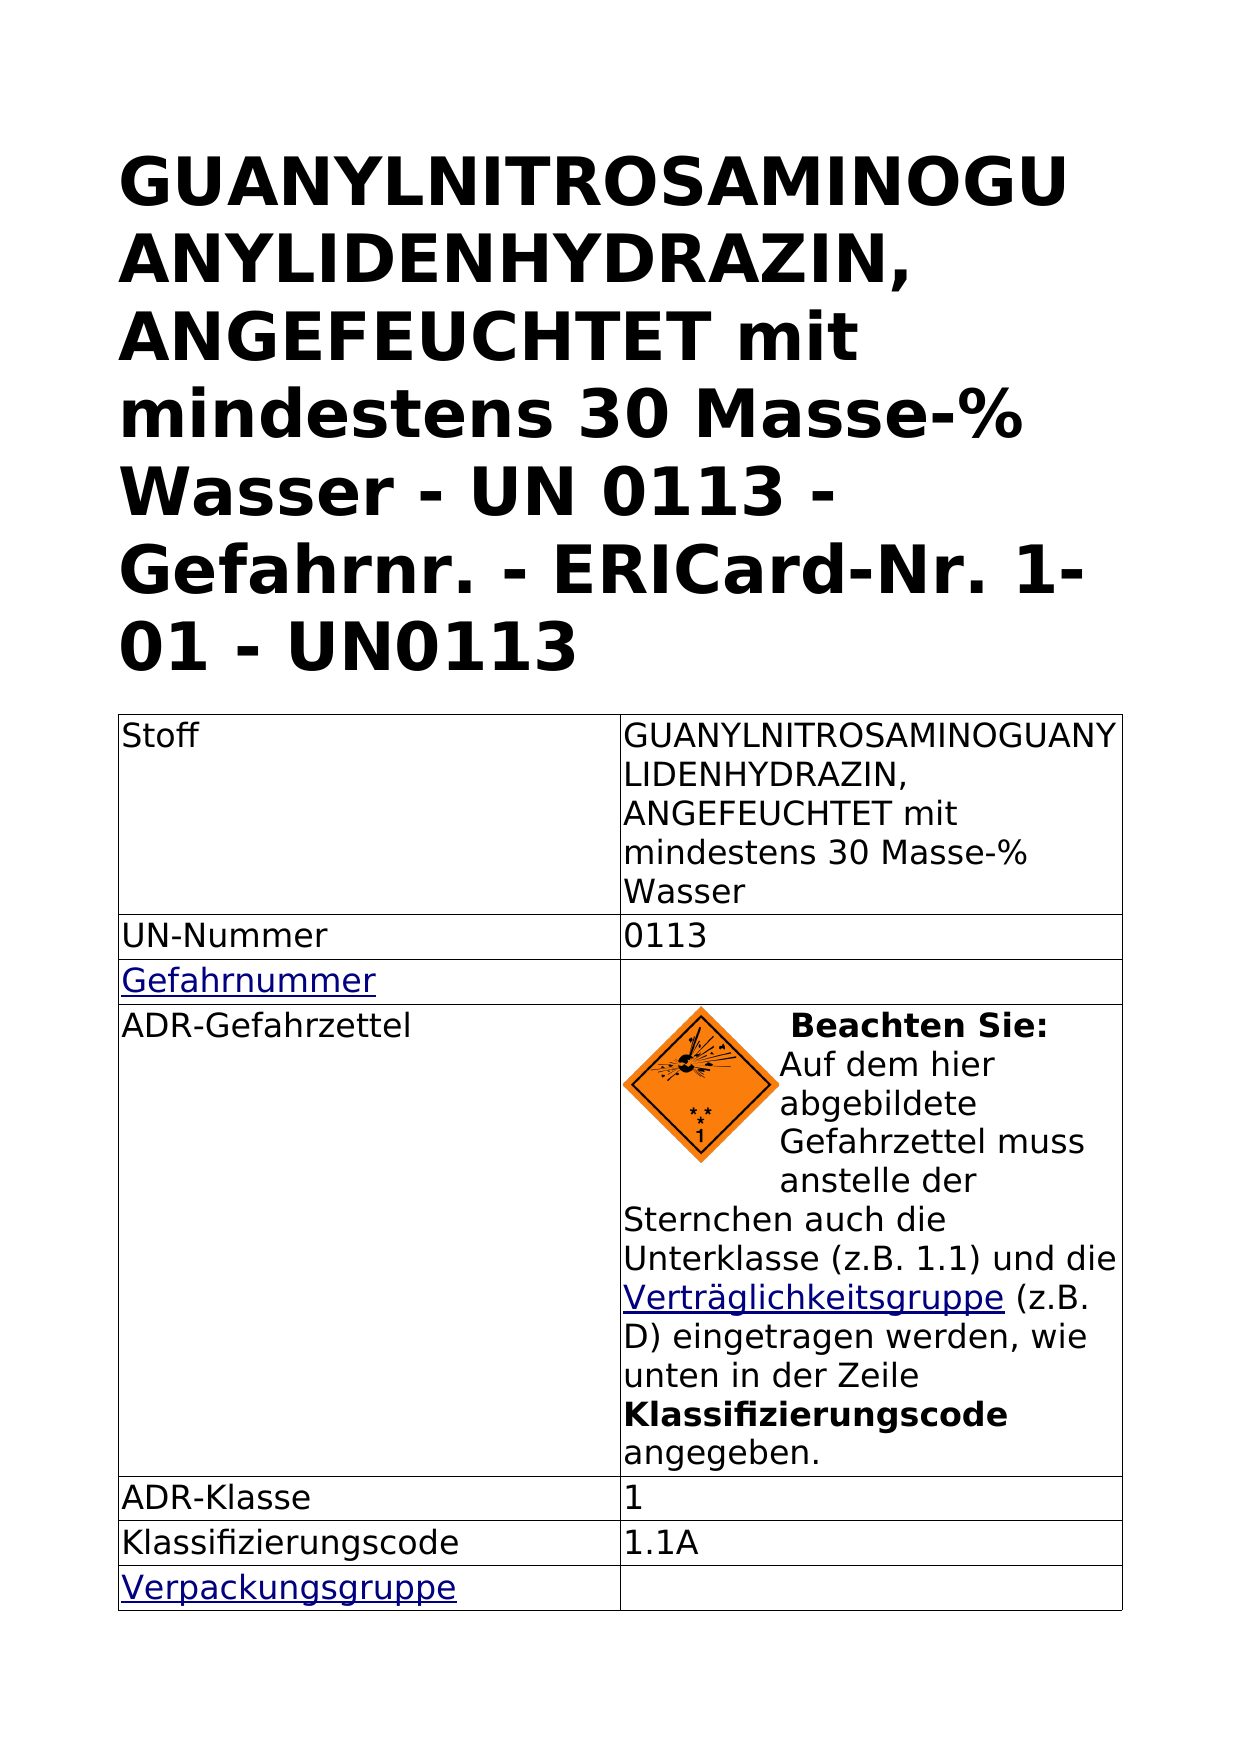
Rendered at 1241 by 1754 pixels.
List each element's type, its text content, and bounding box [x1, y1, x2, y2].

table_cell 1 [621, 1477, 1122, 1520]
table_cell Gefahrnummer [119, 960, 620, 1003]
table_cell [621, 960, 1122, 1003]
table_cell Klassifizierungscode [119, 1521, 620, 1565]
table_cell UN-Nummer [119, 915, 620, 959]
table_cell 0113 [621, 915, 1122, 959]
table_header GUANYLNITROSAMINOGUANYLIDENHYDRAZIN, ANGEFEUCHTET mit mindestens 30 Masse-% Wasser [621, 715, 1122, 914]
table_cell Verpackungsgruppe [119, 1566, 620, 1610]
table_cell [621, 1566, 1122, 1610]
table_header Stoff [119, 715, 620, 914]
table_cell ADR-Gefahrzettel [119, 1005, 620, 1476]
table_cell ADR-Klasse [119, 1477, 620, 1520]
table_cell 1.1A [621, 1521, 1122, 1565]
picture [622, 1006, 780, 1163]
table_cell Beachten Sie: Auf dem hier abgebildete Gefahrzettel muss anstelle der Sternchen auch die Unterklasse (z.B. 1.1) und die Verträglichkeitsgruppe (z.B. D) eingetragen werden, wie unten in der Zeile Klassifizierungscode angegeben. [621, 1005, 1122, 1476]
subtitle GUANYLNITROSAMINOGUANYLIDENHYDRAZIN, ANGEFEUCHTET mit mindestens 30 Masse-% Wasser - UN 0113 - Gefahrnr. - ERICard-Nr. 1-01 - UN0113 [118, 143, 1122, 686]
